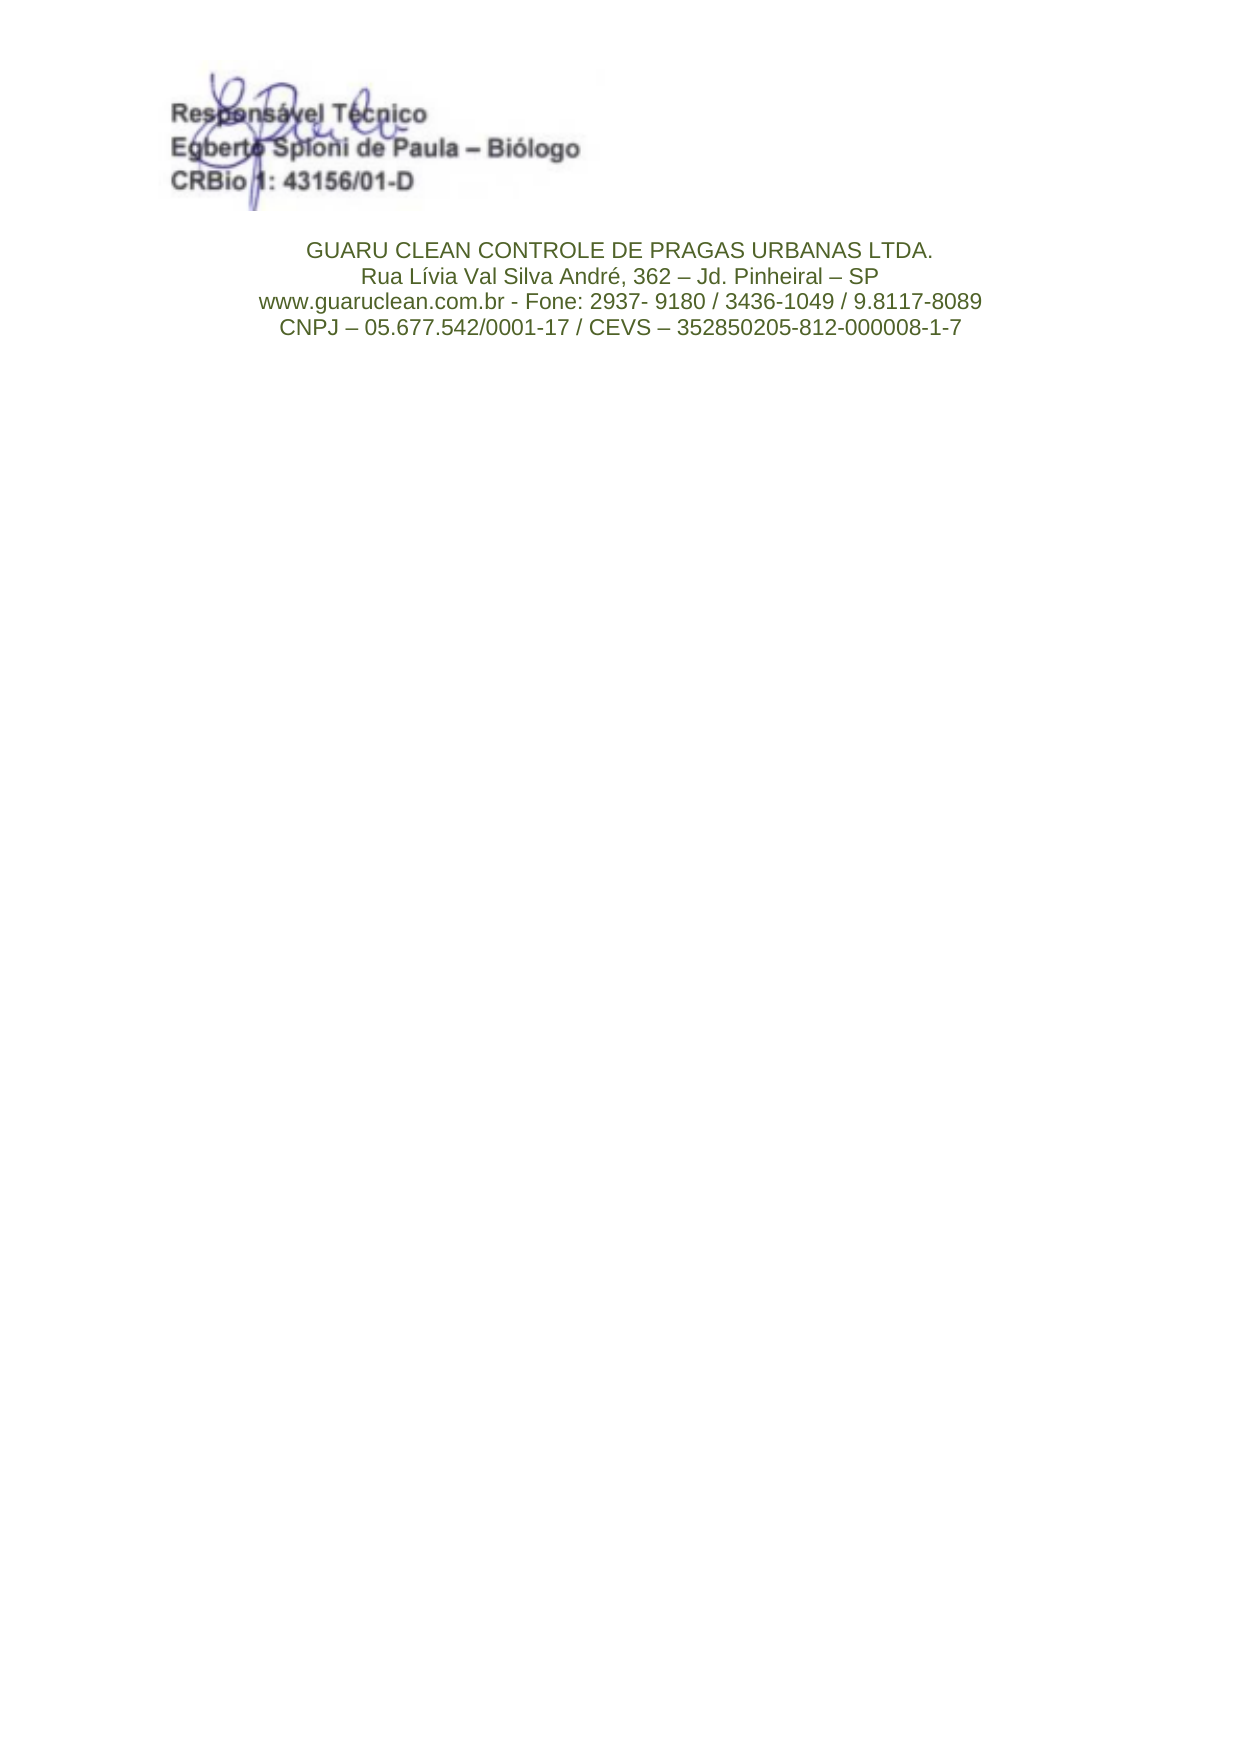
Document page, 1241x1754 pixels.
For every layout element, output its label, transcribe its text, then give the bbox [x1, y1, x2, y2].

text www.guaruclean.com.br - Fone: 2937- 9180 / 3436-1049 / 9.8117-8089 CNPJ – 05.677.542/0001-17 / CEVS – 352850205-812-000008-1-7 [252, 289, 989, 340]
picture [147, 60, 606, 211]
text Rua Lívia Val Silva André, 362 – Jd. Pinheiral – SP [135, 263, 1104, 289]
text GUARU CLEAN CONTROLE DE PRAGAS URBANAS LTDA. [135, 237, 1104, 263]
